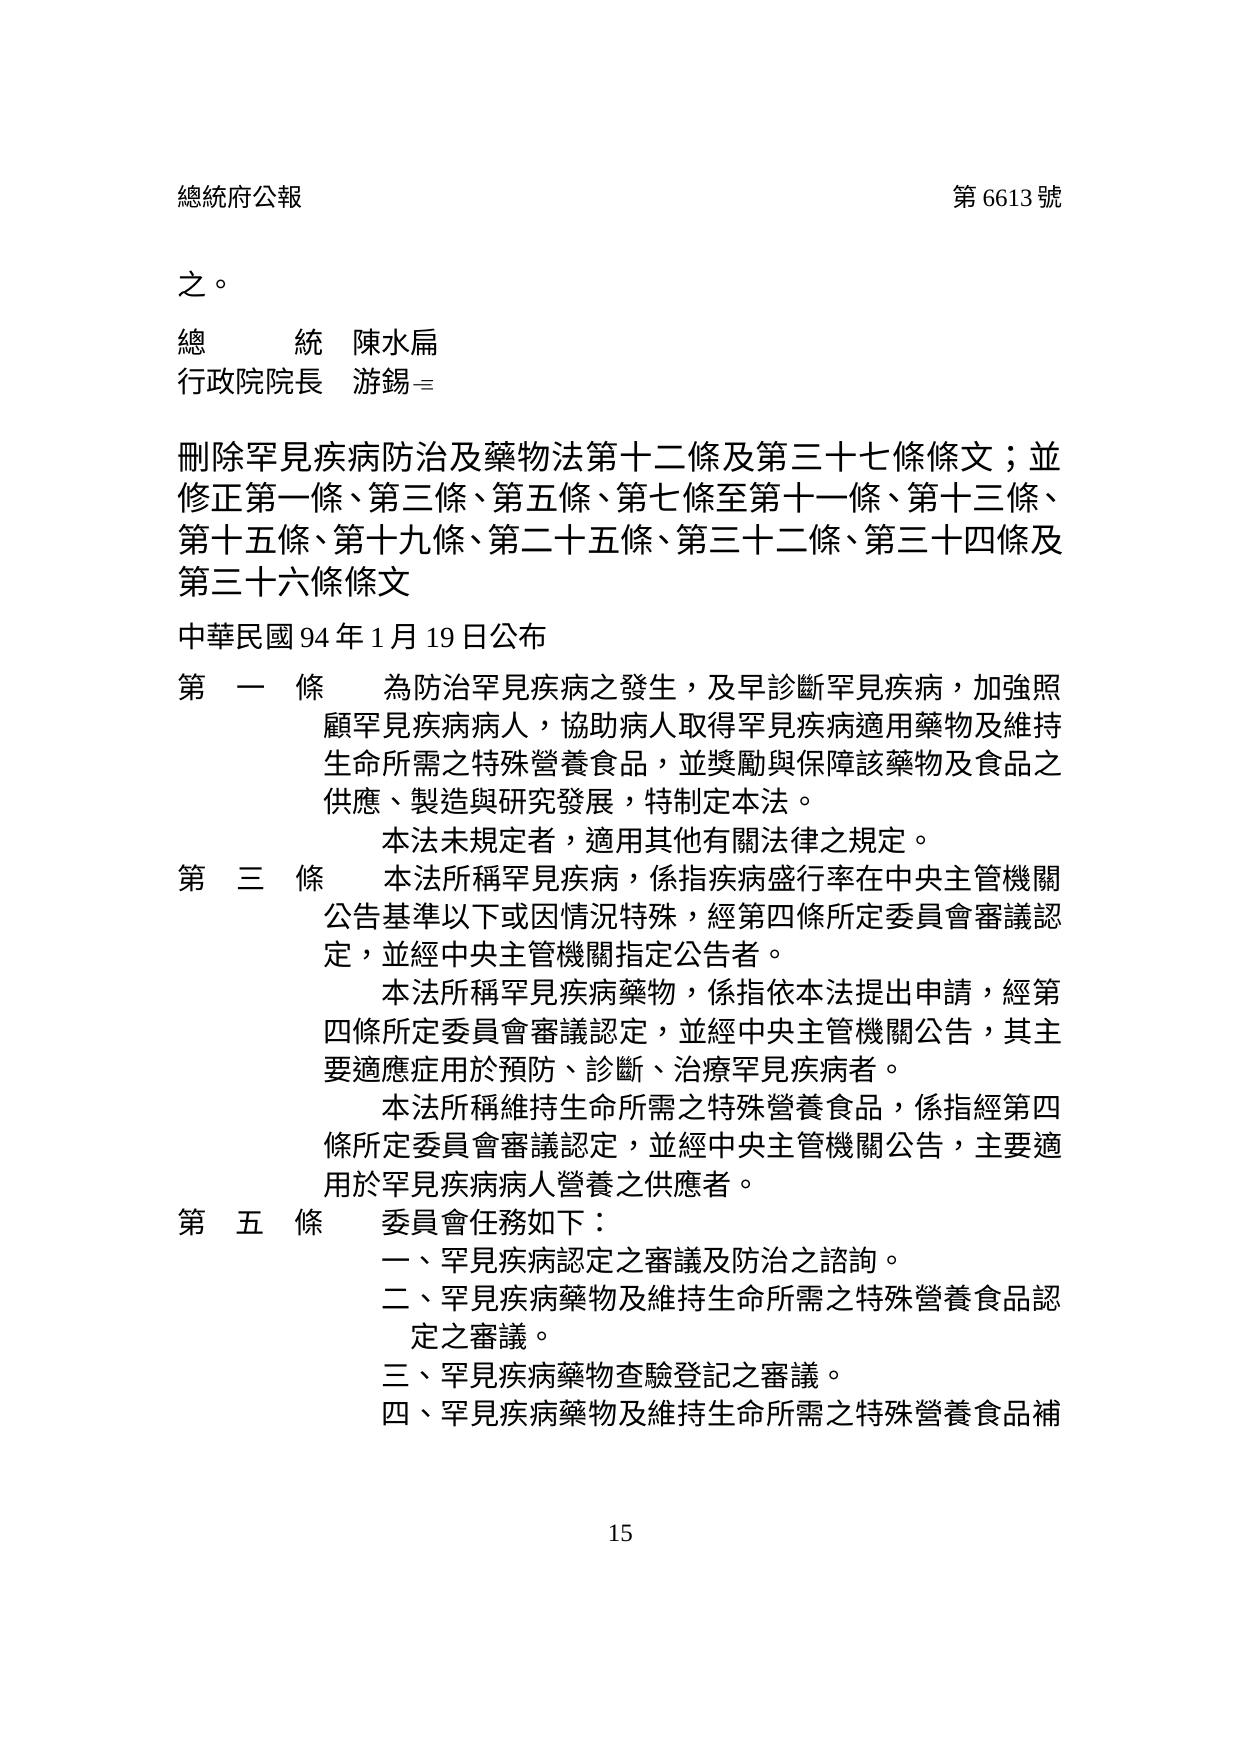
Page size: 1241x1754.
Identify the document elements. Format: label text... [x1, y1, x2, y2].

text 本法所稱罕見疾病藥物，係指依本法提出申請，經第四條所定委員會審議認定，並經中央主管機關公告，其主要適應症用於預防、診斷、治療罕見疾病者。 [323, 973, 1063, 1088]
text 第 一 條 為防治罕見疾病之發生，及早診斷罕見疾病，加強照顧罕見疾病病人，協助病人取得罕見疾病適用藥物及維持生命所需之特殊營養食品，並獎勵與保障該藥物及食品之供應、製造與研究發展，特制定本法。 [177, 667, 1063, 820]
text 中華民國94年1月19日公布 [177, 617, 1063, 655]
text 刪除罕見疾病防治及藥物法第十二條及第三十七條條文；並修正第一條、第三條、第五條、第七條至第十一條、第十三條、第十五條、第十九條、第二十五條、第三十二條、第三十四條及第三十六條條文 [177, 436, 1063, 602]
text 第 五 條 委員會任務如下： [177, 1203, 1063, 1241]
text 二、罕見疾病藥物及維持生命所需之特殊營養食品認定之審議。 [381, 1279, 1063, 1356]
text 四、罕見疾病藥物及維持生命所需之特殊營養食品補 [381, 1394, 1063, 1432]
text 本法未規定者，適用其他有關法律之規定。 [323, 820, 1063, 859]
text 行政院院長 游錫 [177, 367, 1005, 398]
text 本法所稱維持生命所需之特殊營養食品，係指經第四條所定委員會審議認定，並經中央主管機關公告，主要適用於罕見疾病病人營養之供應者。 [323, 1088, 1063, 1203]
text 之。 [177, 266, 1063, 303]
text 一、罕見疾病認定之審議及防治之諮詢。 [381, 1241, 1063, 1279]
text 總 統 陳水扁 [177, 328, 1005, 359]
text 三、罕見疾病藥物查驗登記之審議。 [381, 1356, 1063, 1394]
text 第 三 條 本法所稱罕見疾病，係指疾病盛行率在中央主管機關公告基準以下或因情況特殊，經第四條所定委員會審議認定，並經中央主管機關指定公告者。 [177, 859, 1063, 973]
